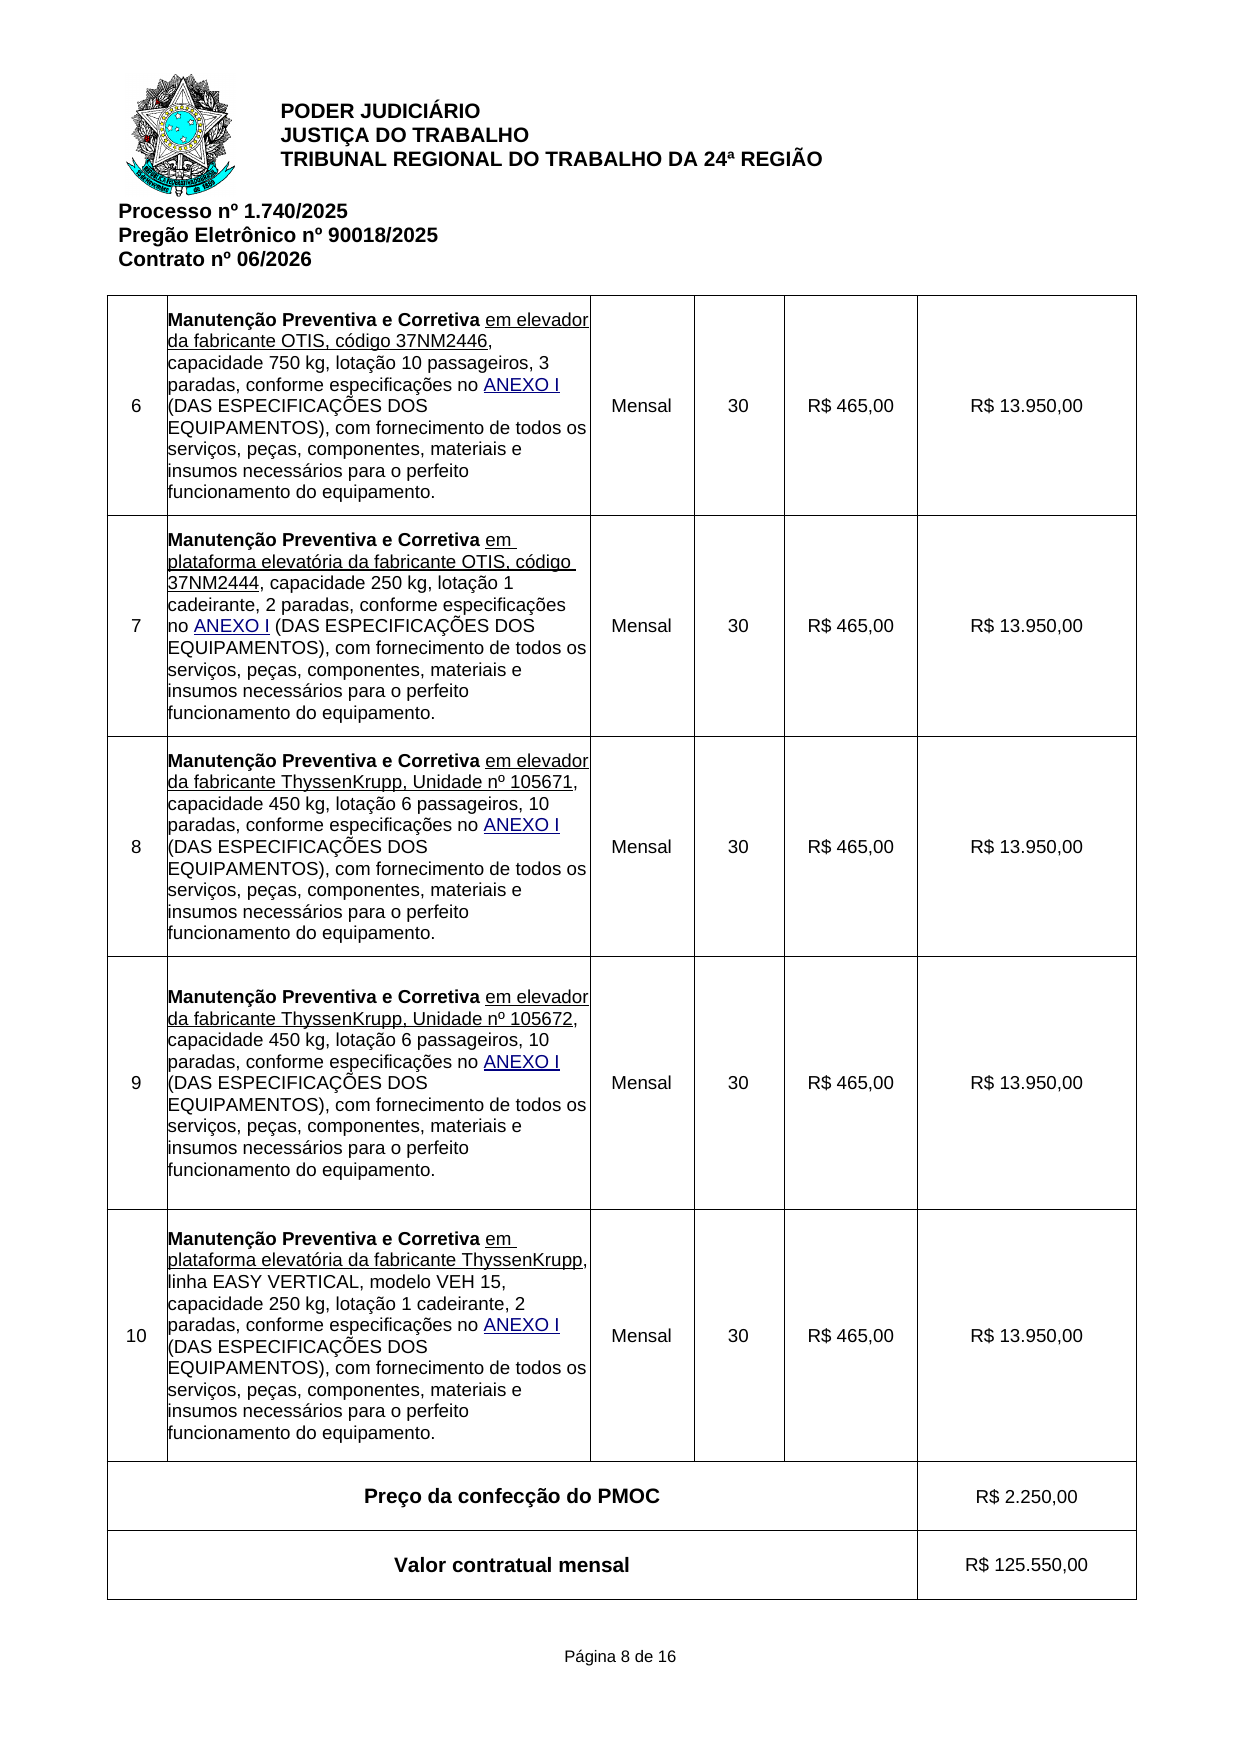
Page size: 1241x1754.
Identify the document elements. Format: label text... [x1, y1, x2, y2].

table_cell Valor contratual mensal [108, 1531, 917, 1599]
table_cell Mensal [591, 516, 694, 736]
table_cell Mensal [591, 296, 694, 515]
table_cell Preço da confecção do PMOC [108, 1462, 917, 1530]
table_cell R$ 13.950,00 [918, 737, 1136, 956]
table_cell 9 [108, 957, 167, 1209]
table_cell 30 [695, 957, 784, 1209]
table_cell [102, 1461, 107, 1530]
table_cell R$ 13.950,00 [918, 957, 1136, 1209]
table_cell 8 [108, 737, 167, 956]
table_cell R$ 465,00 [785, 737, 917, 956]
table_cell 6 [108, 296, 167, 515]
table_cell R$ 2.250,00 [918, 1462, 1136, 1530]
table_cell Manutenção Preventiva e Corretiva em elevador da fabricante ThyssenKrupp, Unidade nº 105672, capacidade 450 kg, lotação 6 passageiros, 10 paradas, conforme especificações no ANEXO I (DAS ESPECIFICAÇÕES DOS EQUIPAMENTOS), com fornecimento de todos os serviços, peças, componentes, materiais e insumos necessários para o perfeito funcionamento do equipamento. [168, 957, 590, 1209]
table_cell R$ 13.950,00 [918, 1210, 1136, 1461]
table_cell 30 [695, 516, 784, 736]
table_cell 7 [108, 516, 167, 736]
table_cell [102, 515, 107, 736]
table_cell [102, 736, 107, 956]
table_cell [102, 1530, 107, 1599]
table_cell Mensal [591, 737, 694, 956]
table_cell R$ 465,00 [785, 296, 917, 515]
table_cell Manutenção Preventiva e Corretiva em elevador da fabricante ThyssenKrupp, Unidade nº 105671, capacidade 450 kg, lotação 6 passageiros, 10 paradas, conforme especificações no ANEXO I (DAS ESPECIFICAÇÕES DOS EQUIPAMENTOS), com fornecimento de todos os serviços, peças, componentes, materiais e insumos necessários para o perfeito funcionamento do equipamento. [168, 737, 590, 956]
table_cell 10 [108, 1210, 167, 1461]
table_cell [102, 956, 107, 1209]
table_cell [102, 295, 107, 515]
table_cell R$ 465,00 [785, 516, 917, 736]
table_cell Manutenção Preventiva e Corretiva em plataforma elevatória da fabricante OTIS, código 37NM2444, capacidade 250 kg, lotação 1 cadeirante, 2 paradas, conforme especificações no ANEXO I (DAS ESPECIFICAÇÕES DOS EQUIPAMENTOS), com fornecimento de todos os serviços, peças, componentes, materiais e insumos necessários para o perfeito funcionamento do equipamento. [168, 516, 590, 736]
table_cell 30 [695, 737, 784, 956]
table_cell R$ 13.950,00 [918, 516, 1136, 736]
table_cell R$ 465,00 [785, 957, 917, 1209]
table_cell R$ 125.550,00 [918, 1531, 1136, 1599]
table_cell Mensal [591, 957, 694, 1209]
table_cell R$ 13.950,00 [918, 296, 1136, 515]
table_cell R$ 465,00 [785, 1210, 917, 1461]
table_cell 30 [695, 1210, 784, 1461]
table_cell Manutenção Preventiva e Corretiva em plataforma elevatória da fabricante ThyssenKrupp, linha EASY VERTICAL, modelo VEH 15, capacidade 250 kg, lotação 1 cadeirante, 2 paradas, conforme especificações no ANEXO I (DAS ESPECIFICAÇÕES DOS EQUIPAMENTOS), com fornecimento de todos os serviços, peças, componentes, materiais e insumos necessários para o perfeito funcionamento do equipamento. [168, 1210, 590, 1461]
table_cell Manutenção Preventiva e Corretiva em elevador da fabricante OTIS, código 37NM2446, capacidade 750 kg, lotação 10 passageiros, 3 paradas, conforme especificações no ANEXO I (DAS ESPECIFICAÇÕES DOS EQUIPAMENTOS), com fornecimento de todos os serviços, peças, componentes, materiais e insumos necessários para o perfeito funcionamento do equipamento. [168, 296, 590, 515]
table_cell Mensal [591, 1210, 694, 1461]
table_cell 30 [695, 296, 784, 515]
table_cell [102, 1209, 107, 1461]
